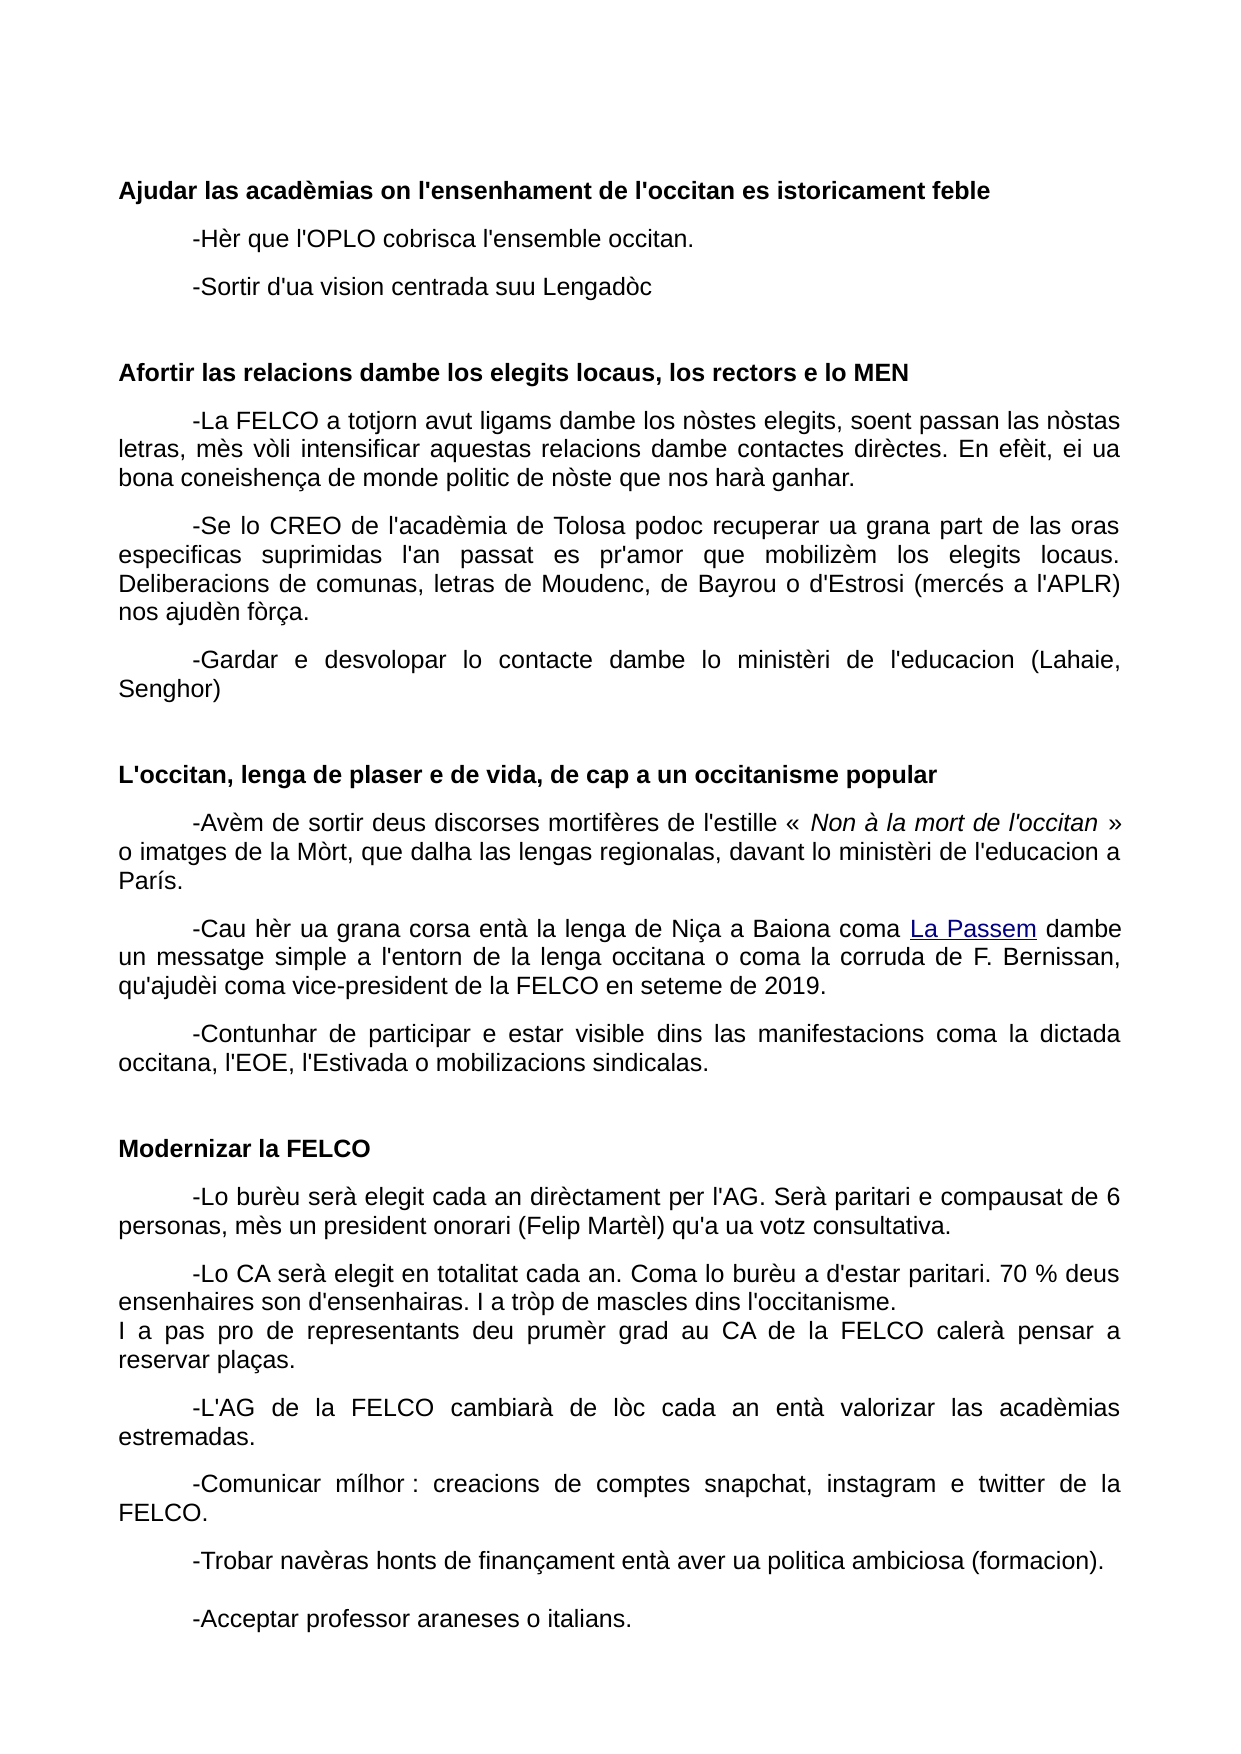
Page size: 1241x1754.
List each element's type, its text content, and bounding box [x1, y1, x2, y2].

text -L'AG de la FELCO cambiarà de lòc cada an entà valorizar las acadèmias estremadas. [118, 1393, 1122, 1450]
text -Avèm de sortir deus discorses mortifères de l'estille « Non à la mort de l'occitan » o imatges de la Mòrt, que dalha las lengas regionalas, davant lo ministèri de l'educacion a París. [118, 808, 1122, 894]
text -La FELCO a totjorn avut ligams dambe los nòstes elegits, soent passan las nòstas letras, mès vòli intensificar aquestas relacions dambe contactes dirèctes. En efèit, ei ua bona coneishença de monde politic de nòste que nos harà ganhar. [118, 406, 1122, 492]
text -Gardar e desvolopar lo contacte dambe lo ministèri de l'educacion (Lahaie, Senghor) [118, 645, 1122, 703]
text -Contunhar de participar e estar visible dins las manifestacions coma la dictada occitana, l'EOE, l'Estivada o mobilizacions sindicalas. [118, 1019, 1122, 1076]
text -Trobar navèras honts de finançament entà aver ua politica ambiciosa (formacion). [118, 1546, 1122, 1575]
text -Lo burèu serà elegit cada an dirèctament per l'AG. Serà paritari e compausat de 6 personas, mès un president onorari (Felip Martèl) qu'a ua votz consultativa. [118, 1182, 1122, 1239]
text Afortir las relacions dambe los elegits locaus, los rectors e lo MEN [118, 358, 1122, 386]
text Ajudar las acadèmias on l'ensenhament de l'occitan es istoricament feble [118, 176, 1122, 204]
text -Se lo CREO de l'acadèmia de Tolosa podoc recuperar ua grana part de las oras especificas suprimidas l'an passat es pr'amor que mobilizèm los elegits locaus. Deliberacions de comunas, letras de Moudenc, de Bayrou o d'Estrosi (mercés a l'APLR) nos ajudèn fòrça. [118, 511, 1122, 626]
text -Lo CA serà elegit en totalitat cada an. Coma lo burèu a d'estar paritari. 70 % deus ensenhaires son d'ensenhairas. I a tròp de mascles dins l'occitanisme. [118, 1258, 1122, 1316]
text -Acceptar professor araneses o italians. [118, 1603, 1122, 1632]
text -Cau hèr ua grana corsa entà la lenga de Niça a Baiona coma La Passem dambe un messatge simple a l'entorn de la lenga occitana o coma la corruda de F. Bernissan, qu'ajudèi coma vice-president de la FELCO en seteme de 2019. [118, 913, 1122, 1000]
text -Comunicar mílhor : creacions de comptes snapchat, instagram e twitter de la FELCO. [118, 1469, 1122, 1527]
text Modernizar la FELCO [118, 1134, 1122, 1163]
text -Hèr que l'OPLO cobrisca l'ensemble occitan. [118, 223, 1122, 252]
text I a pas pro de representants deu prumèr grad au CA de la FELCO calerà pensar a reservar plaças. [118, 1316, 1122, 1373]
text -Sortir d'ua vision centrada suu Lengadòc [118, 271, 1122, 300]
text L'occitan, lenga de plaser e de vida, de cap a un occitanisme popular [118, 760, 1122, 789]
